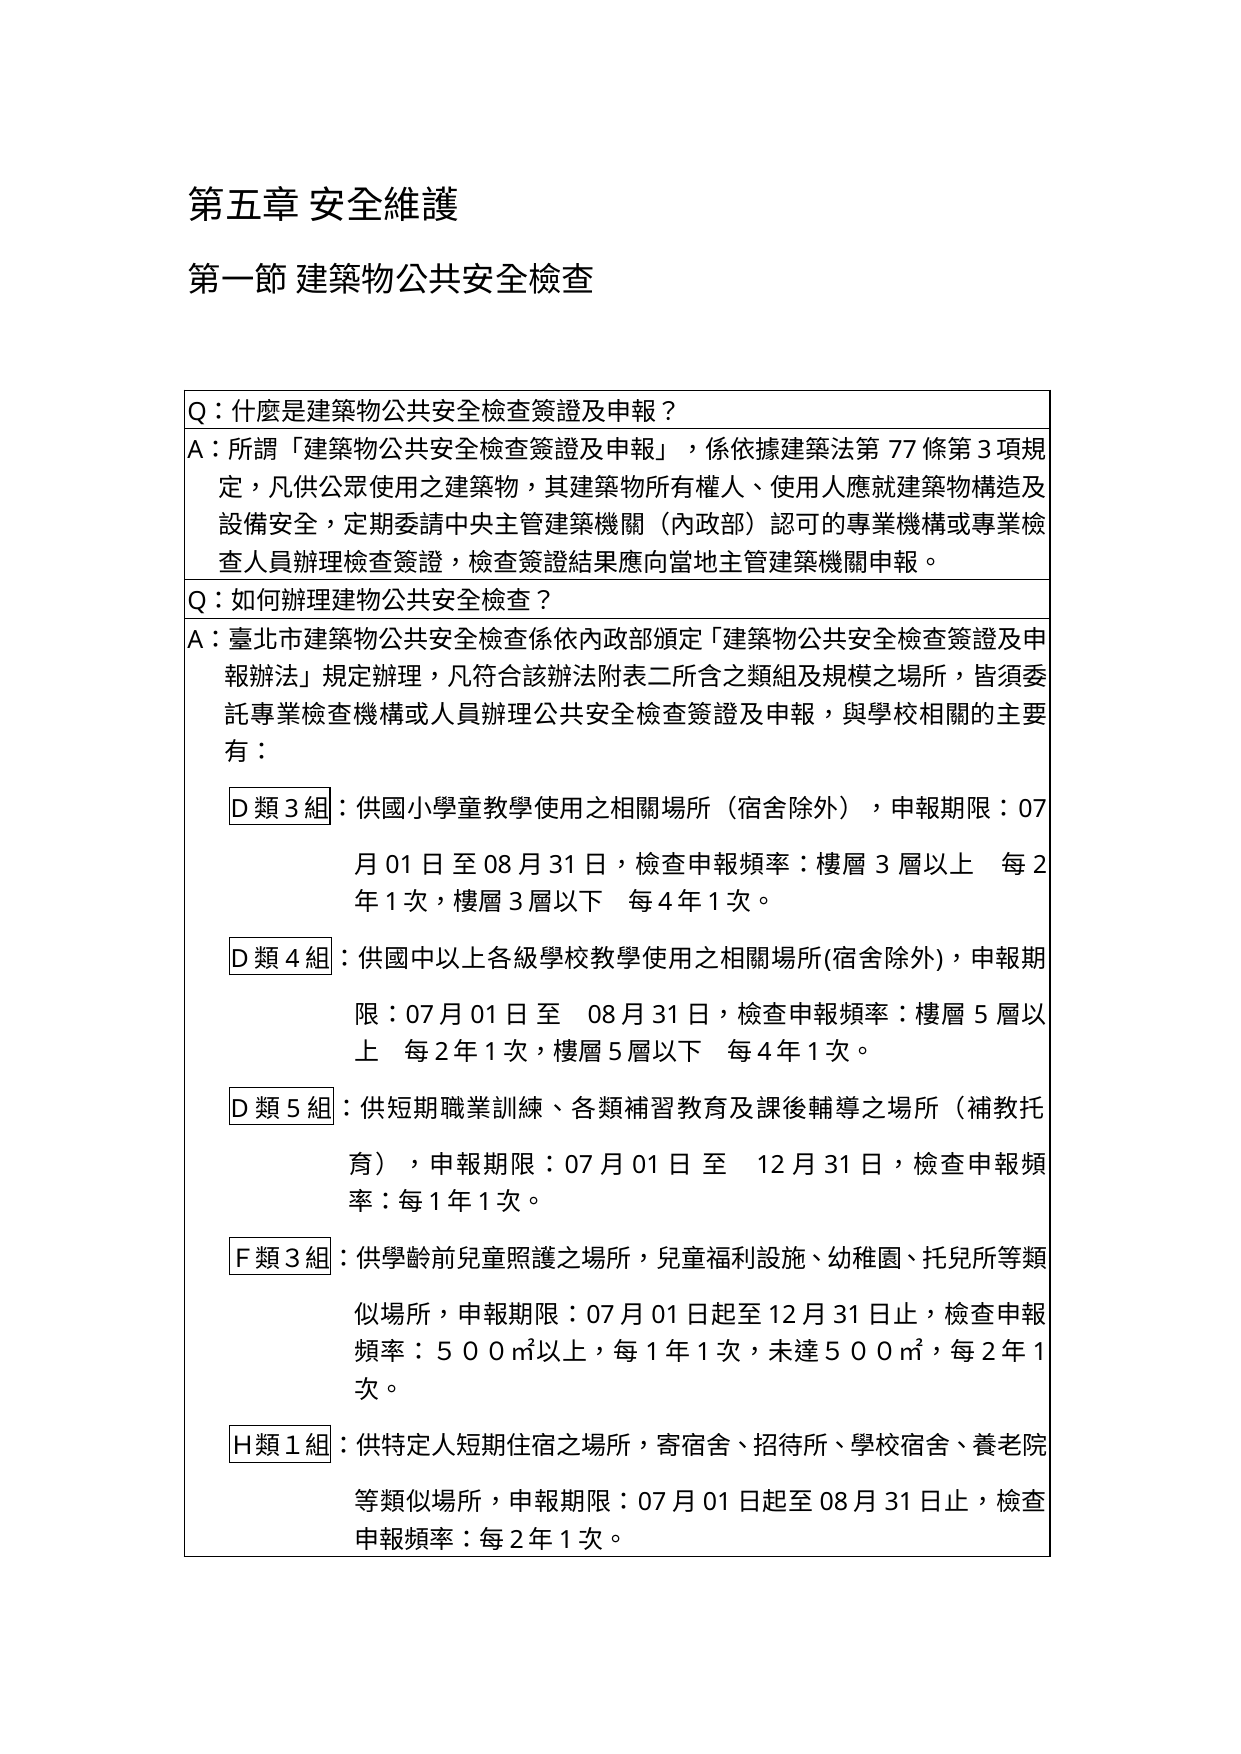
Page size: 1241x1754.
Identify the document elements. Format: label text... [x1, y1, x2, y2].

table_cell Q：如何辦理建物公共安全檢查？ [185, 580, 1049, 618]
table_cell A：所謂「建築物公共安全檢查簽證及申報」，係依據建築法第77條第3項規定，凡供公眾使用之建築物，其建築物所有權人、使用人應就建築物構造及設備安全，定期委請中央主管建築機關（內政部）認可的專業機構或專業檢查人員辦理檢查簽證，檢查簽證結果應向當地主管建築機關申報。 [185, 429, 1049, 579]
table_header Q：什麼是建築物公共安全檢查簽證及申報？ [185, 391, 1049, 428]
text 第一節 建築物公共安全檢查 [187, 239, 1053, 314]
text 第五章 安全維護 [187, 164, 1053, 239]
table_cell A：臺北市建築物公共安全檢查係依內政部頒定「建築物公共安全檢查簽證及申報辦法」規定辦理，凡符合該辦法附表二所含之類組及規模之場所，皆須委託專業檢查機構或人員辦理公共安全檢查簽證及申報，與學校相關的主要有： D類3組：供國小學童教學使用之相關場所（宿舍除外），申報期限：07月01日 至08月31日，檢查申報頻率：樓層 3 層以上 每2年1次，樓層3層以下 每4年1次。 D類4組：供國中以上各級學校教學使用之相關場所(宿舍除外)，申報期限：07月01日 至 08月31日，檢查申報頻率：樓層 5 層以上 每2年1次，樓層5層以下 每4年1次。 D類5組：供短期職業訓練、各類補習教育及課後輔導之場所（補教托育），申報期限：07月01日 至 12月31日，檢查申報頻率：每1年1次。 Ｆ類３組：供學齡前兒童照護之場所，兒童福利設施、幼稚園、托兒所等類似場所，申報期限：07月01日起至12月31日止，檢查申報頻率：５００㎡以上，每1年1次，未達５００㎡，每2年1次。 Ｈ類１組：供特定人短期住宿之場所，寄宿舍、招待所、學校宿舍、養老院等類似場所，申報期限：07月01日起至08月31日止，檢查申報頻率：每2年1次。 [185, 619, 1049, 1556]
